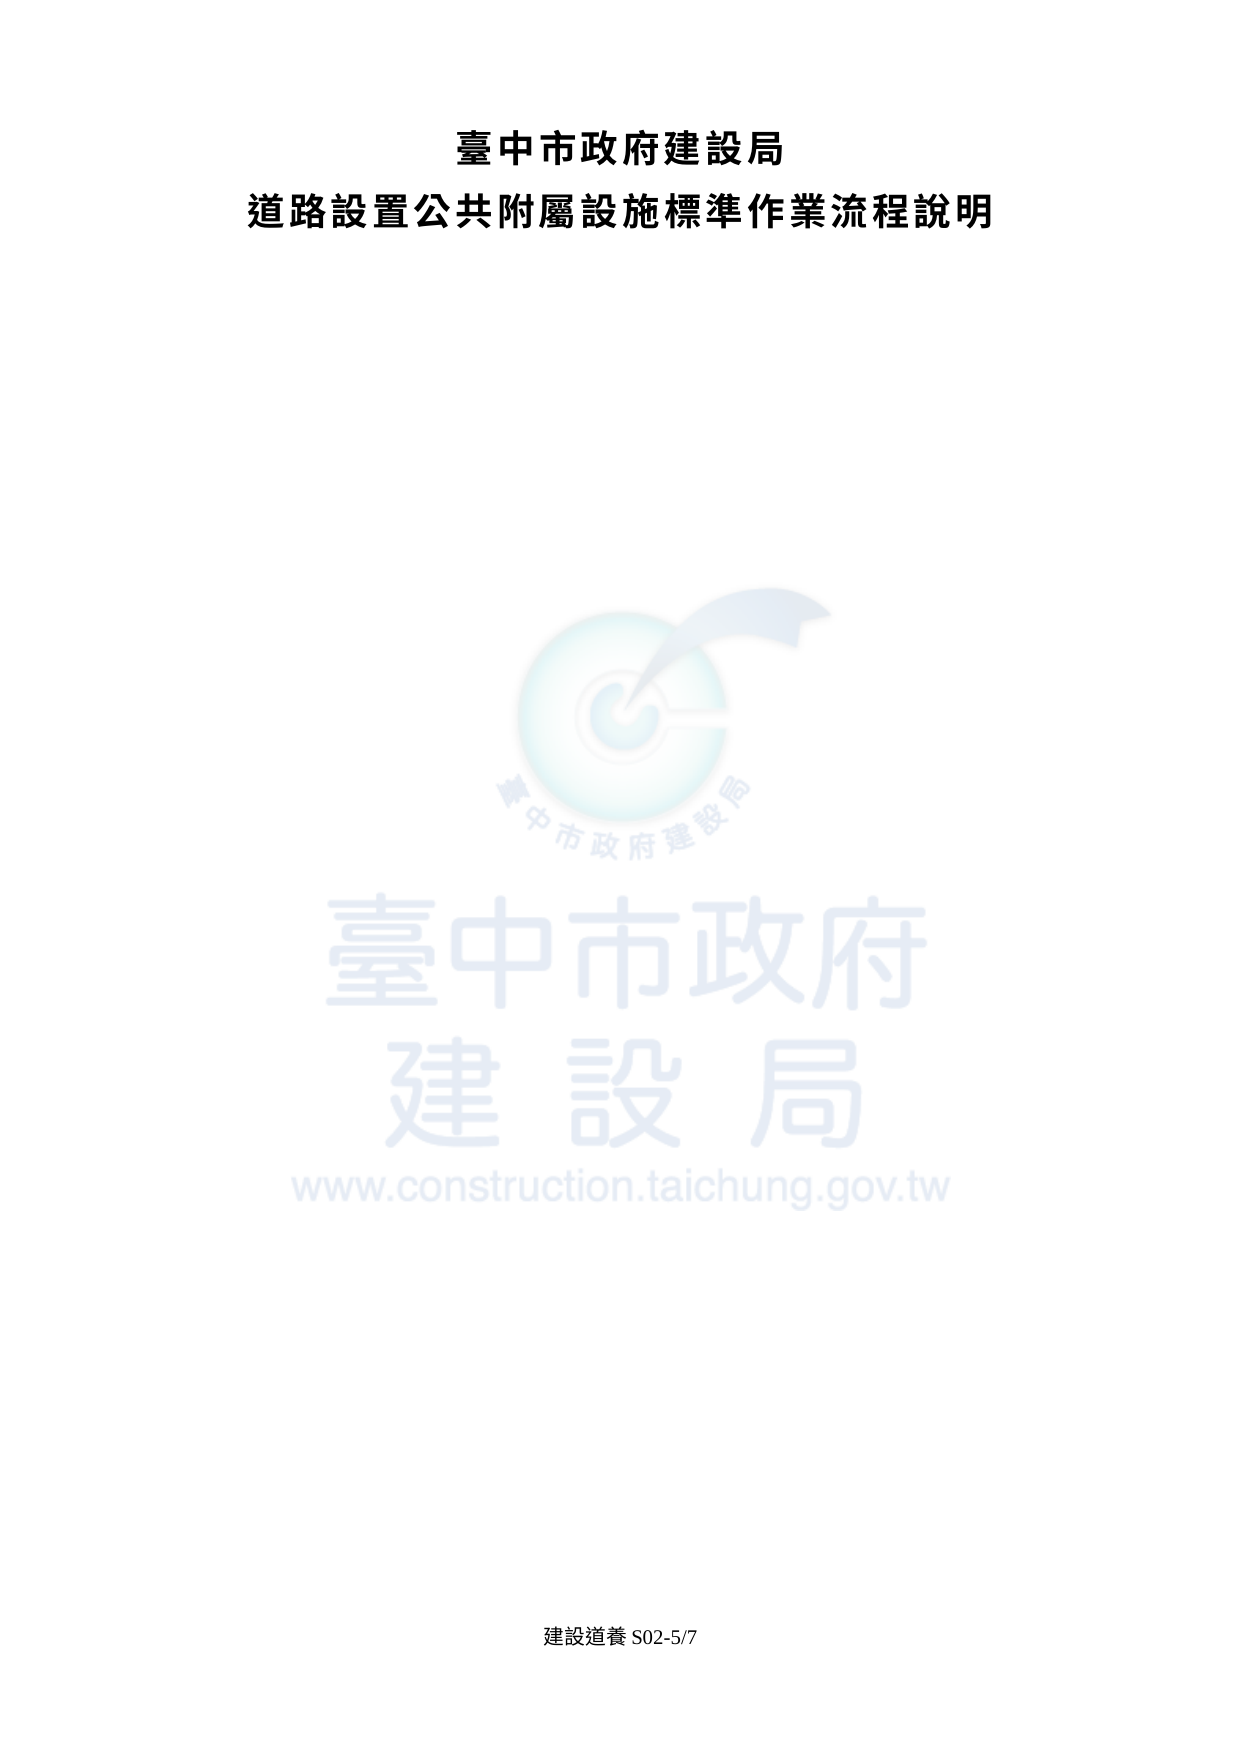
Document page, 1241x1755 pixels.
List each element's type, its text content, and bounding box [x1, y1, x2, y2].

text 道路設置公共附屬設施標準作業流程說明 [120, 167, 1120, 229]
text 臺中市政府建設局 [120, 104, 1120, 167]
